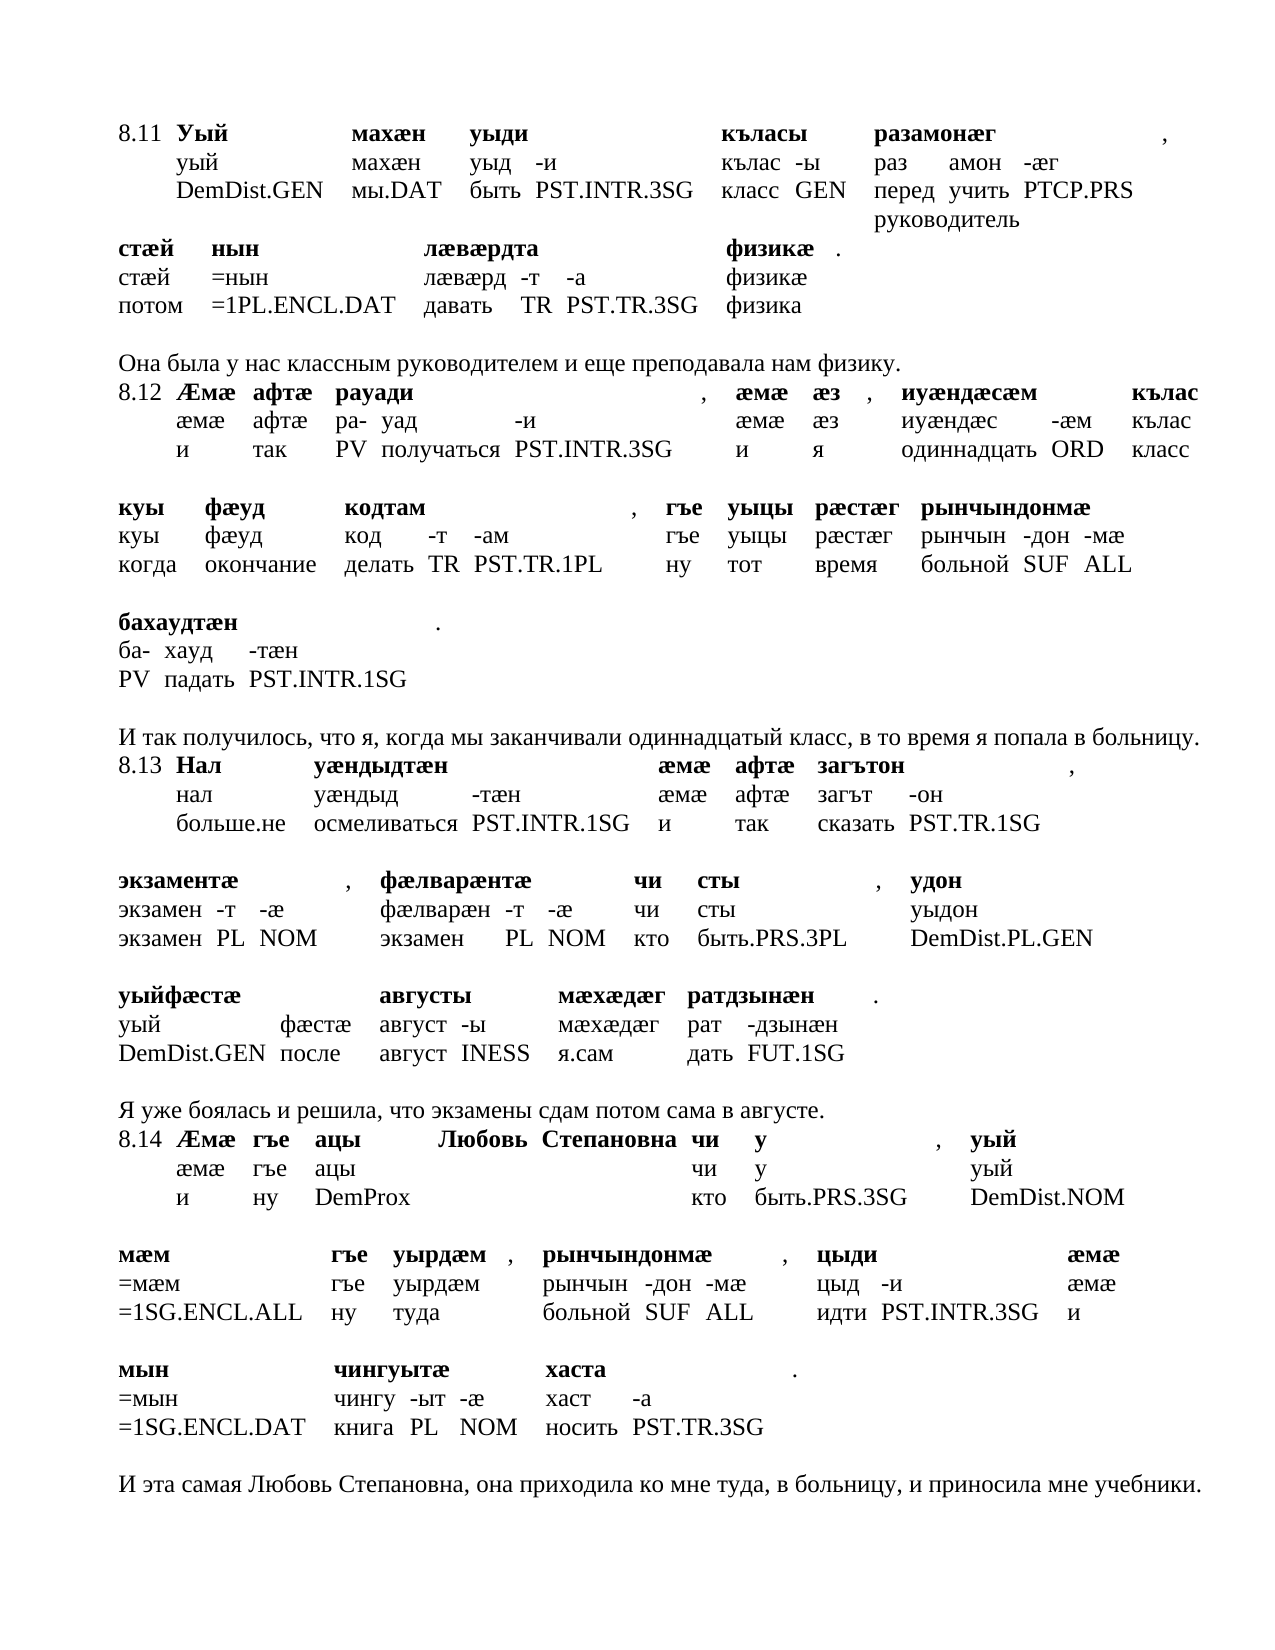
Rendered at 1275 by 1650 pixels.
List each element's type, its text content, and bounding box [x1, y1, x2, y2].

text -ы [461, 1009, 530, 1038]
text мы.DAT [351, 176, 442, 204]
text гъе [666, 521, 700, 549]
text уыцы [727, 521, 787, 549]
text книга [333, 1412, 396, 1441]
text так [735, 808, 790, 837]
text , [875, 866, 896, 894]
text так [253, 434, 308, 463]
text гъе [331, 1239, 379, 1268]
text кто [691, 1182, 727, 1211]
text ацы [314, 1124, 424, 1153]
text иуæндæс [901, 406, 1037, 434]
text фæлварæн [380, 894, 491, 923]
text больной [542, 1297, 631, 1326]
text быть [469, 176, 521, 204]
text и [176, 434, 225, 463]
text кълас [721, 147, 781, 176]
text . [873, 981, 894, 1009]
text -дон [644, 1268, 692, 1297]
text DemDist.PL.GEN [910, 923, 1093, 952]
text ну [331, 1297, 365, 1326]
text -а [566, 262, 698, 291]
text æмæ [658, 751, 721, 779]
text экзамен [380, 923, 491, 952]
text NOM [459, 1412, 518, 1441]
text сты [697, 866, 862, 894]
text и [658, 808, 707, 837]
text одиннадцать [901, 434, 1037, 463]
text потом [118, 291, 183, 319]
text гъе [666, 492, 714, 521]
text больной [921, 549, 1009, 578]
text -т [520, 262, 552, 291]
text , [935, 1124, 956, 1153]
text рынчындонмæ [542, 1239, 768, 1268]
text кълас [1132, 406, 1192, 434]
text физика [726, 291, 808, 319]
text æмæ [176, 1153, 225, 1182]
text цыд [817, 1268, 867, 1297]
text =мын [118, 1383, 306, 1412]
text DemDist.NOM [970, 1182, 1125, 1211]
text фæстæ [280, 1009, 352, 1038]
text я [812, 434, 839, 463]
text GEN [795, 176, 846, 204]
text фæуд [204, 492, 331, 521]
text PST.INTR.3SG [535, 176, 694, 204]
text ацы [314, 1153, 411, 1182]
text ALL [705, 1297, 754, 1326]
text уæндыд [314, 779, 458, 808]
text æмæ [735, 377, 798, 406]
text , [507, 1239, 528, 1268]
text -æ [548, 894, 606, 923]
text =1SG.ENCL.DAT [118, 1412, 306, 1441]
text ратдзынæн [687, 981, 859, 1009]
text бахаудтæн [118, 607, 421, 636]
text нал [176, 779, 286, 808]
text августы [379, 981, 544, 1009]
text -ыт [409, 1383, 446, 1412]
text =нын [211, 262, 396, 291]
text NOM [548, 923, 606, 952]
text Уый [176, 118, 338, 147]
text -тæн [472, 779, 630, 808]
text физикæ [726, 262, 808, 291]
text кодтам [344, 492, 617, 521]
text фæлварæнтæ [380, 866, 620, 894]
text уыди [469, 118, 707, 147]
text -т [505, 894, 534, 923]
text класс [1132, 434, 1192, 463]
text уыд [469, 147, 521, 176]
text экзамен [118, 923, 202, 952]
text уæндыдтæн [314, 751, 644, 779]
text DemProx [314, 1182, 411, 1211]
text Она была у нас классным руководителем и еще преподавала нам физику. [118, 348, 1249, 377]
text PTCP.PRS [1023, 176, 1134, 204]
text руководитель [874, 204, 1148, 233]
text къласы [721, 118, 860, 147]
text , [1068, 751, 1089, 779]
text , [345, 866, 366, 894]
text туда [393, 1297, 480, 1326]
text делать [344, 549, 414, 578]
text время [815, 549, 893, 578]
text , [701, 377, 722, 406]
text у [754, 1153, 908, 1182]
text -æ [259, 894, 318, 923]
text куы [118, 521, 177, 549]
text PST.TR.3SG [566, 291, 698, 319]
text мæм [118, 1239, 317, 1268]
text PST.TR.1PL [474, 549, 603, 578]
text и [735, 434, 784, 463]
text куы [118, 492, 191, 521]
text стæй [118, 262, 183, 291]
text -ам [474, 521, 603, 549]
text -æ [459, 1383, 518, 1412]
text быть.PRS.3PL [697, 923, 848, 952]
text и [176, 1182, 225, 1211]
text -т [216, 894, 245, 923]
text уый [176, 147, 324, 176]
text PL [505, 923, 534, 952]
text INESS [461, 1038, 530, 1067]
text падать [164, 664, 235, 693]
text , [782, 1239, 803, 1268]
text 8.11 [118, 118, 162, 147]
text -и [514, 406, 673, 434]
text идти [817, 1297, 867, 1326]
text афтæ [735, 779, 790, 808]
text уад [381, 406, 501, 434]
text -и [535, 147, 694, 176]
text DemDist.GEN [118, 1038, 266, 1067]
text 8.12 [118, 377, 162, 406]
text =мæм [118, 1268, 303, 1297]
text получаться [381, 434, 501, 463]
text загътон [817, 751, 1055, 779]
text ну [253, 1182, 287, 1211]
text чи [634, 866, 683, 894]
text рæстæг [815, 492, 907, 521]
text экзаментæ [118, 866, 331, 894]
text , [866, 377, 887, 406]
text давать [424, 291, 507, 319]
text æмæ [1067, 1268, 1116, 1297]
text август [379, 1038, 447, 1067]
text -он [909, 779, 1041, 808]
text , [631, 492, 652, 521]
text ALL [1084, 549, 1132, 578]
text мын [118, 1354, 320, 1383]
text хауд [164, 636, 235, 664]
text PST.TR.3SG [632, 1412, 764, 1441]
text -мæ [705, 1268, 754, 1297]
text Я уже боялась и решила, что экзамены сдам потом сама в августе. [118, 1096, 1249, 1124]
text чи [691, 1124, 741, 1153]
text уырдæм [393, 1268, 480, 1297]
text осмеливаться [314, 808, 458, 837]
text -т [428, 521, 460, 549]
text мæхæдæг [558, 981, 673, 1009]
text уый [118, 1009, 266, 1038]
text И эта самая Любовь Степановна, она приходила ко мне туда, в больницу, и приносила мне учебники. [118, 1469, 1249, 1498]
text август [379, 1009, 447, 1038]
text -æм [1051, 406, 1104, 434]
text PV [118, 664, 150, 693]
text æмæ [1067, 1239, 1130, 1268]
text я.сам [558, 1038, 659, 1067]
text гъе [253, 1153, 287, 1182]
text махæн [351, 147, 442, 176]
text код [344, 521, 414, 549]
text , [1162, 118, 1183, 147]
text гъе [253, 1124, 301, 1153]
text тот [727, 549, 787, 578]
text афтæ [735, 751, 803, 779]
text рат [687, 1009, 733, 1038]
text загът [817, 779, 895, 808]
text уыдон [910, 894, 1093, 923]
text PST.INTR.3SG [881, 1297, 1039, 1326]
text раз [874, 147, 935, 176]
text Нал [176, 751, 300, 779]
text чингу [333, 1383, 396, 1412]
text -а [632, 1383, 764, 1412]
text учить [949, 176, 1009, 204]
text разамонæг [874, 118, 1148, 147]
text рынчын [921, 521, 1009, 549]
text уырдæм [393, 1239, 494, 1268]
text PST.INTR.1SG [472, 808, 630, 837]
text DemDist.GEN [176, 176, 324, 204]
text . [835, 233, 856, 262]
text экзамен [118, 894, 202, 923]
text PST.INTR.1SG [249, 664, 407, 693]
text удон [910, 866, 1107, 894]
text дать [687, 1038, 733, 1067]
text FUT.1SG [747, 1038, 845, 1067]
text . [435, 607, 456, 636]
text ну [666, 549, 700, 578]
text мæхæдæг [558, 1009, 659, 1038]
text физикæ [726, 233, 821, 262]
text -ы [795, 147, 846, 176]
text æмæ [735, 406, 784, 434]
text PV [335, 434, 367, 463]
text TR [428, 549, 460, 578]
text нын [211, 233, 410, 262]
text . [792, 1354, 813, 1383]
text æз [812, 406, 839, 434]
text рæстæг [815, 521, 893, 549]
text Любовь [438, 1124, 528, 1153]
text ба- [118, 636, 150, 664]
text уыцы [727, 492, 801, 521]
text -мæ [1084, 521, 1132, 549]
text лæвæрд [424, 262, 507, 291]
text амон [949, 147, 1009, 176]
text лæвæрдта [424, 233, 712, 262]
text сказать [817, 808, 895, 837]
text TR [520, 291, 552, 319]
text 8.14 [118, 1124, 162, 1153]
text -дон [1023, 521, 1070, 549]
text рауади [335, 377, 687, 406]
text Æмæ [176, 377, 239, 406]
text И так получилось, что я, когда мы заканчивали одиннадцатый класс, в то время я попала в больницу. [118, 722, 1249, 751]
text чи [634, 894, 669, 923]
text афтæ [253, 406, 308, 434]
text больше.не [176, 808, 286, 837]
text уый [970, 1124, 1139, 1153]
text NOM [259, 923, 318, 952]
text =1SG.ENCL.ALL [118, 1297, 303, 1326]
text махæн [351, 118, 456, 147]
text -дзынæн [747, 1009, 845, 1038]
text -тæн [249, 636, 407, 664]
text чи [691, 1153, 727, 1182]
text хаста [545, 1354, 778, 1383]
text когда [118, 549, 177, 578]
text хаст [545, 1383, 618, 1412]
text PST.TR.1SG [909, 808, 1041, 837]
text æмæ [658, 779, 707, 808]
text PST.INTR.3SG [514, 434, 673, 463]
text ORD [1051, 434, 1104, 463]
text сты [697, 894, 848, 923]
text -и [881, 1268, 1039, 1297]
text кълас [1132, 377, 1205, 406]
text чингуытæ [333, 1354, 532, 1383]
text æмæ [176, 406, 225, 434]
text и [1067, 1297, 1116, 1326]
text гъе [331, 1268, 365, 1297]
text стæй [118, 233, 197, 262]
text уыйфæстæ [118, 981, 365, 1009]
text перед [874, 176, 935, 204]
text 8.13 [118, 751, 162, 779]
text PL [216, 923, 245, 952]
text уый [970, 1153, 1125, 1182]
text SUF [644, 1297, 692, 1326]
text класс [721, 176, 781, 204]
text быть.PRS.3SG [754, 1182, 908, 1211]
text =1PL.ENCL.DAT [211, 291, 396, 319]
text носить [545, 1412, 618, 1441]
text иуæндæсæм [901, 377, 1118, 406]
text SUF [1023, 549, 1070, 578]
text у [754, 1124, 922, 1153]
text рынчын [542, 1268, 631, 1297]
text Степановна [541, 1124, 677, 1153]
text афтæ [253, 377, 321, 406]
text рынчындонмæ [921, 492, 1146, 521]
text кто [634, 923, 669, 952]
text фæуд [204, 521, 317, 549]
text ра- [335, 406, 367, 434]
text Æмæ [176, 1124, 239, 1153]
text æз [812, 377, 853, 406]
text PL [409, 1412, 446, 1441]
text -æг [1023, 147, 1134, 176]
text окончание [204, 549, 317, 578]
text после [280, 1038, 352, 1067]
text цыди [817, 1239, 1053, 1268]
